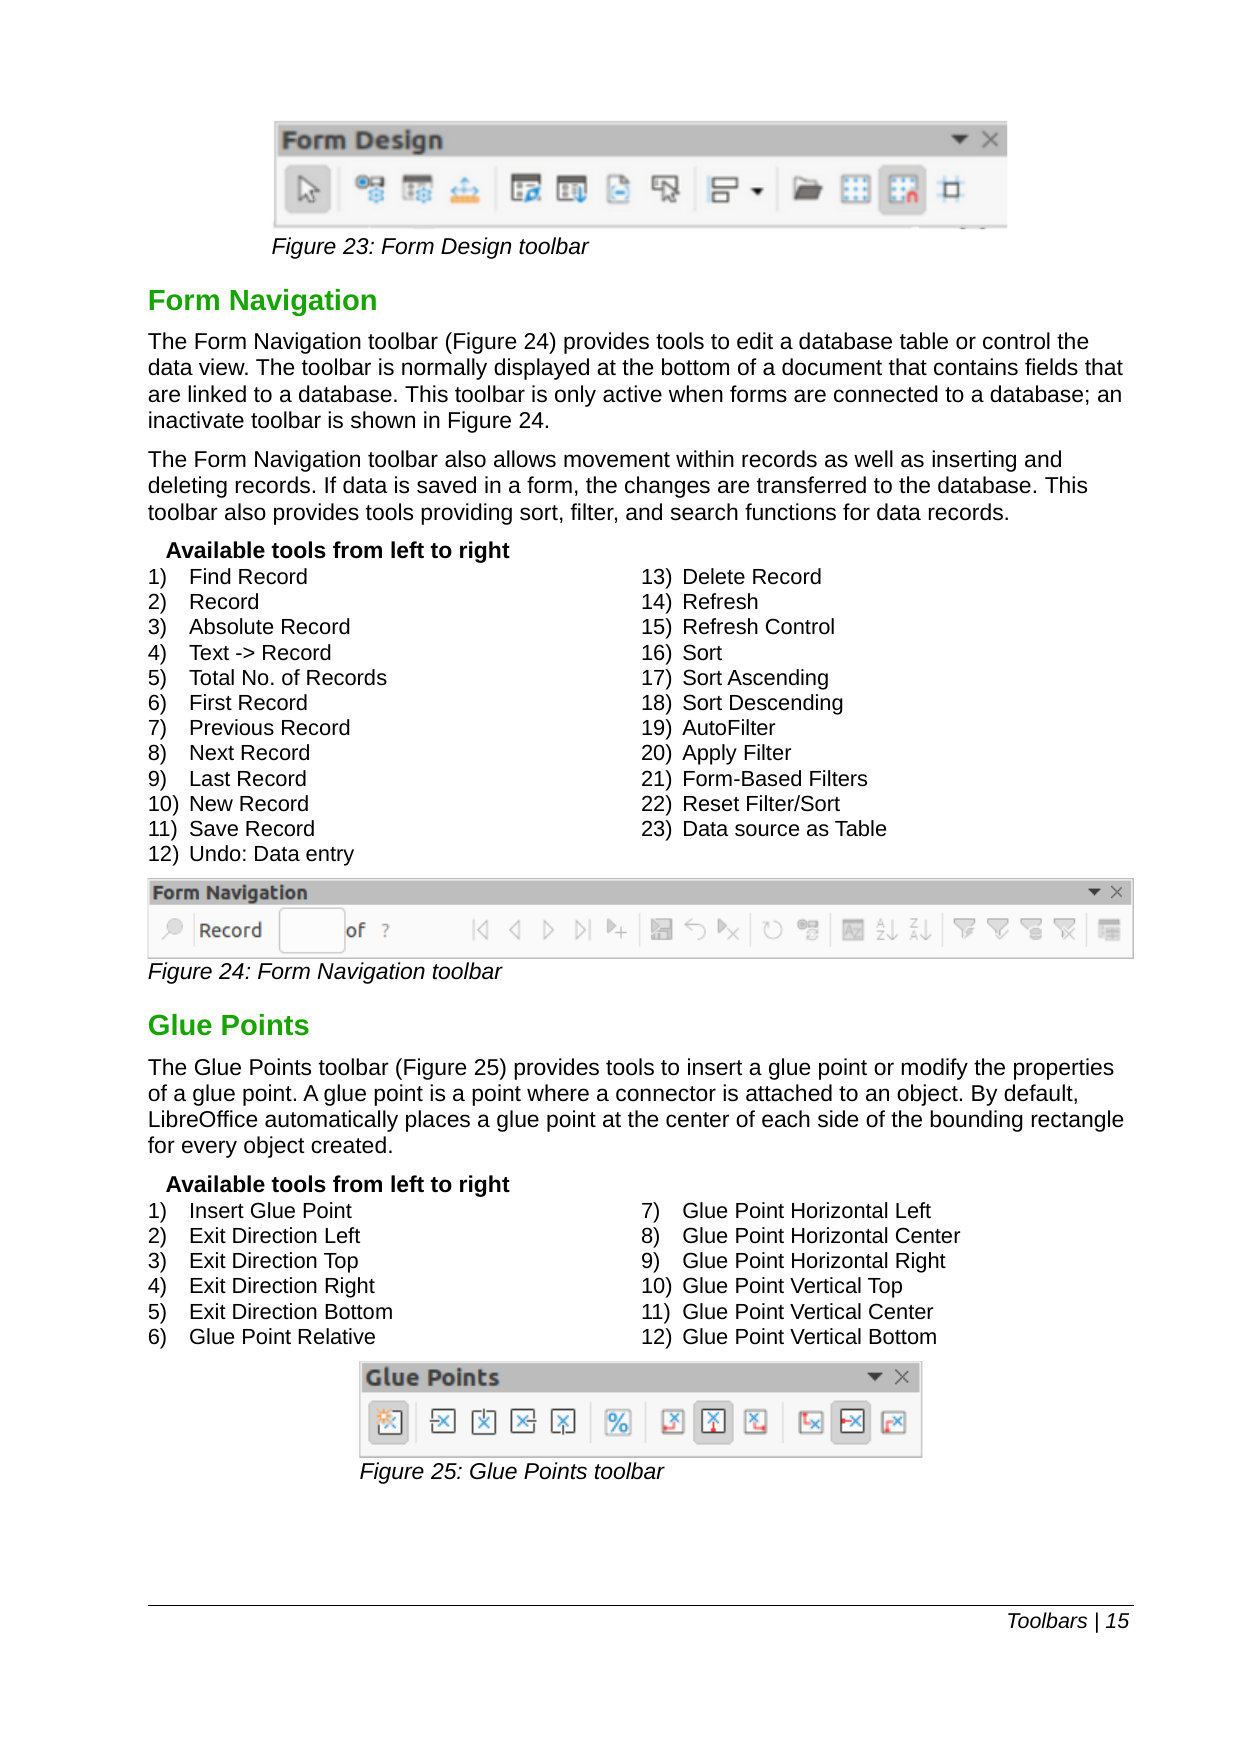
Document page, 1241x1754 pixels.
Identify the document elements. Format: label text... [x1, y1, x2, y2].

text Available tools from left to right [165, 1171, 1134, 1198]
list Save Record [148, 816, 641, 841]
text Figure 23: Form Design toolbar [271, 233, 1010, 259]
list Sort [641, 639, 1134, 664]
text The Form Navigation toolbar (Figure 24) provides tools to edit a database table or control the data view. The toolbar is normally displayed at the bottom of a document that contains fields that are linked to a database. This toolbar is only active when forms are connected to a database; an inactivate toolbar is shown in Figure 24. [148, 328, 1134, 433]
list Apply Filter [641, 740, 1134, 765]
list Data source as Table [641, 816, 1134, 841]
list Glue Point Vertical Top [641, 1273, 1134, 1298]
list Reset Filter/Sort [641, 791, 1134, 816]
list Exit Direction Left [148, 1223, 641, 1248]
list Total No. of Records [148, 664, 641, 690]
list Undo: Data entry [148, 841, 641, 866]
list Next Record [148, 740, 641, 765]
list Insert Glue Point [148, 1198, 641, 1223]
list Sort Descending [641, 690, 1134, 715]
list Glue Point Horizontal Right [641, 1248, 1134, 1273]
list Last Record [148, 765, 641, 791]
list Sort Ascending [641, 664, 1134, 690]
text Available tools from left to right [165, 537, 1134, 564]
list Exit Direction Right [148, 1273, 641, 1298]
text The Form Navigation toolbar also allows movement within records as well as inserting and deleting records. If data is saved in a form, the changes are transferred to the database. This toolbar also provides tools providing sort, filter, and search functions for data records. [148, 446, 1134, 525]
list Record [148, 589, 641, 614]
list Glue Point Vertical Center [641, 1298, 1134, 1324]
list Refresh Control [641, 614, 1134, 639]
text Figure 24: Form Navigation toolbar [148, 959, 1134, 984]
list AutoFilter [641, 715, 1134, 740]
list Absolute Record [148, 614, 641, 639]
list Glue Point Relative [148, 1324, 641, 1349]
picture [271, 118, 1011, 233]
list Refresh [641, 589, 1134, 614]
list Form-Based Filters [641, 765, 1134, 791]
list Previous Record [148, 715, 641, 740]
list Text -> Record [148, 639, 641, 664]
text The Glue Points toolbar (Figure 25) provides tools to insert a glue point or modify the properties of a glue point. A glue point is a point where a connector is attached to an object. By default, LibreOffice automatically places a glue point at the center of each side of the bounding rectangle for every object created. [148, 1053, 1134, 1159]
text Figure 25: Glue Points toolbar [359, 1458, 922, 1484]
list Glue Point Horizontal Left [641, 1198, 1134, 1223]
list Glue Point Horizontal Center [641, 1223, 1134, 1248]
list Exit Direction Top [148, 1248, 641, 1273]
list First Record [148, 690, 641, 715]
list Exit Direction Bottom [148, 1298, 641, 1324]
list Find Record [148, 564, 641, 589]
picture [359, 1361, 923, 1458]
list Glue Point Vertical Bottom [641, 1324, 1134, 1349]
subtitle Form Navigation [148, 283, 1134, 316]
picture [147, 878, 1134, 959]
subtitle Glue Points [148, 1008, 1134, 1042]
list New Record [148, 791, 641, 816]
list Delete Record [641, 564, 1134, 589]
